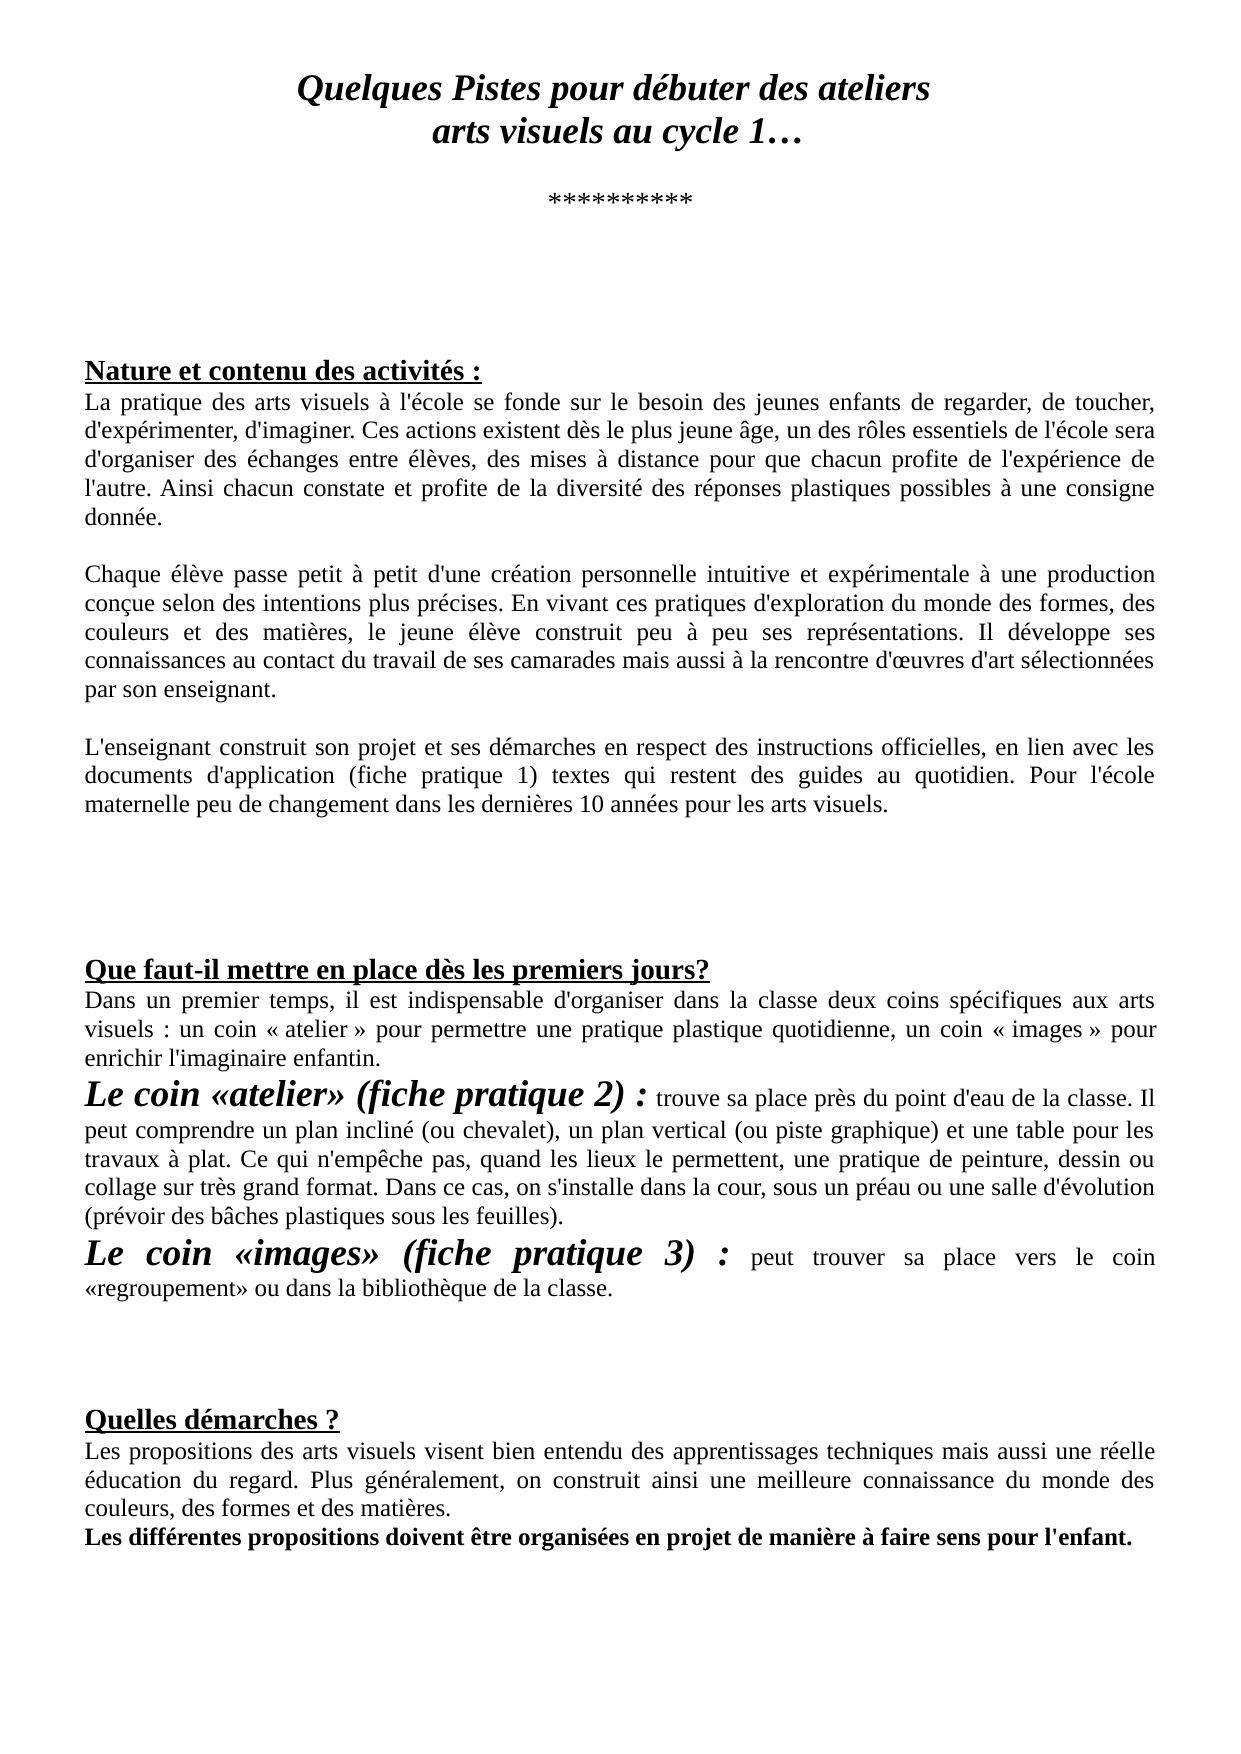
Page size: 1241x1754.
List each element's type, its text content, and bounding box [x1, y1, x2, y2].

text Chaque élève passe petit à petit d'une création personnelle intuitive et expérimentale à une production conçue selon des intentions plus précises. En vivant ces pratiques d'exploration du monde des formes, des couleurs et des matières, le jeune élève construit peu à peu ses représentations. Il développe ses connaissances au contact du travail de ses camarades mais aussi à la rencontre d'œuvres d'art sélectionnées par son enseignant. [84, 559, 1156, 703]
text Quelles démarches ? [84, 1402, 1156, 1436]
text Dans un premier temps, il est indispensable d'organiser dans la classe deux coins spécifiques aux arts visuels : un coin « atelier » pour permettre une pratique plastique quotidienne, un coin « images » pour enrichir l'imaginaire enfantin. [84, 986, 1156, 1072]
text Le coin «images» (fiche pratique 3) : peut trouver sa place vers le coin «regroupement» ou dans la bibliothèque de la classe. [84, 1230, 1156, 1302]
text Que faut-il mettre en place dès les premiers jours? [84, 952, 1156, 986]
text Nature et contenu des activités : [84, 353, 1156, 387]
text L'enseignant construit son projet et ses démarches en respect des instructions officielles, en lien avec les documents d'application (fiche pratique 1) textes qui restent des guides au quotidien. Pour l'école maternelle peu de changement dans les dernières 10 années pour les arts visuels. [84, 732, 1156, 818]
text Les différentes propositions doivent être organisées en projet de manière à faire sens pour l'enfant. [84, 1522, 1156, 1551]
text La pratique des arts visuels à l'école se fonde sur le besoin des jeunes enfants de regarder, de toucher, d'expérimenter, d'imaginer. Ces actions existent dès le plus jeune âge, un des rôles essentiels de l'école sera d'organiser des échanges entre élèves, des mises à distance pour que chacun profite de l'expérience de l'autre. Ainsi chacun constate et profite de la diversité des réponses plastiques possibles à une consigne donnée. [84, 387, 1156, 530]
text Le coin «atelier» (fiche pratique 2) : trouve sa place près du point d'eau de la classe. Il peut comprendre un plan incliné (ou chevalet), un plan vertical (ou piste graphique) et une table pour les travaux à plat. Ce qui n'empêche pas, quand les lieux le permettent, une pratique de peinture, dessin ou collage sur très grand format. Dans ce cas, on s'installe dans la cour, sous un préau ou une salle d'évolution (prévoir des bâches plastiques sous les feuilles). [84, 1072, 1156, 1230]
text ********** [84, 185, 1156, 219]
text Les propositions des arts visuels visent bien entendu des apprentissages techniques mais aussi une réelle éducation du regard. Plus généralement, on construit ainsi une meilleure connaissance du monde des couleurs, des formes et des matières. [84, 1436, 1156, 1522]
text arts visuels au cycle 1… [84, 109, 1156, 152]
text Quelques Pistes pour débuter des ateliers [84, 66, 1156, 109]
